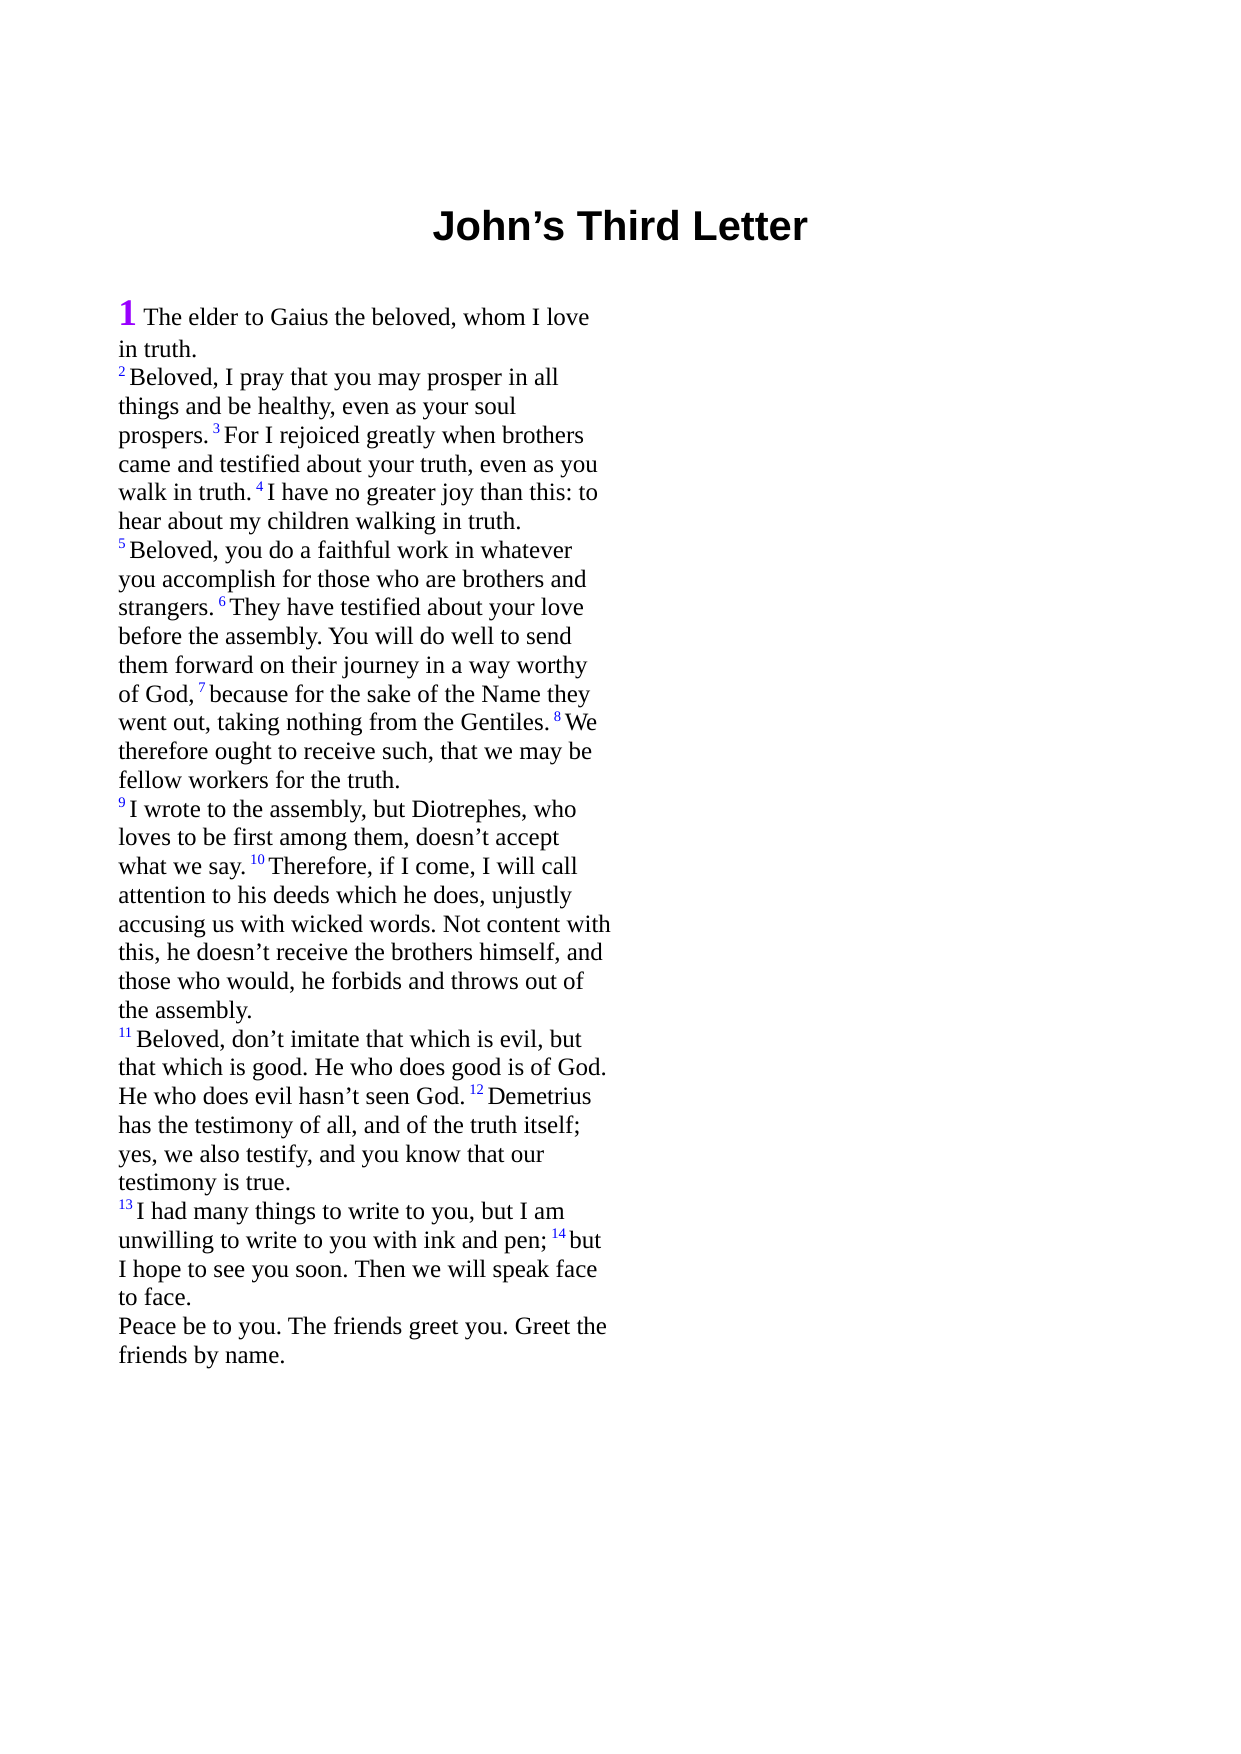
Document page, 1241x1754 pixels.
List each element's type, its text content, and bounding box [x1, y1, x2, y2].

text Peace be to you. The friends greet you. Greet the friends by name. [118, 1311, 611, 1369]
text 1 The elder to Gaius the beloved, whom I love in truth. [118, 291, 611, 362]
text 5 Beloved, you do a faithful work in whatever you accomplish for those who are brothers and strangers. 6 They have testified about your love before the assembly. You will do well to send them forward on their journey in a way worthy of God, 7 because for the sake of the Name they went out, taking nothing from the Gentiles. 8 We therefore ought to receive such, that we may be fellow workers for the truth. [118, 535, 611, 794]
text 2 Beloved, I pray that you may prosper in all things and be healthy, even as your soul prospers. 3 For I rejoiced greatly when brothers came and testified about your truth, even as you walk in truth. 4 I have no greater joy than this: to hear about my children walking in truth. [118, 362, 611, 535]
text 9 I wrote to the assembly, but Diotrephes, who loves to be first among them, doesn’t accept what we say. 10 Therefore, if I come, I will call attention to his deeds which he does, unjustly accusing us with wicked words. Not content with this, he doesn’t receive the brothers himself, and those who would, he forbids and throws out of the assembly. [118, 794, 611, 1024]
text 13 I had many things to write to you, but I am unwilling to write to you with ink and pen; 14 but I hope to see you soon. Then we will speak face to face. [118, 1196, 611, 1311]
title John’s Third Letter [118, 201, 1122, 249]
text 11 Beloved, don’t imitate that which is evil, but that which is good. He who does good is of God. He who does evil hasn’t seen God. 12 Demetrius has the testimony of all, and of the truth itself; yes, we also testify, and you know that our testimony is true. [118, 1024, 611, 1196]
